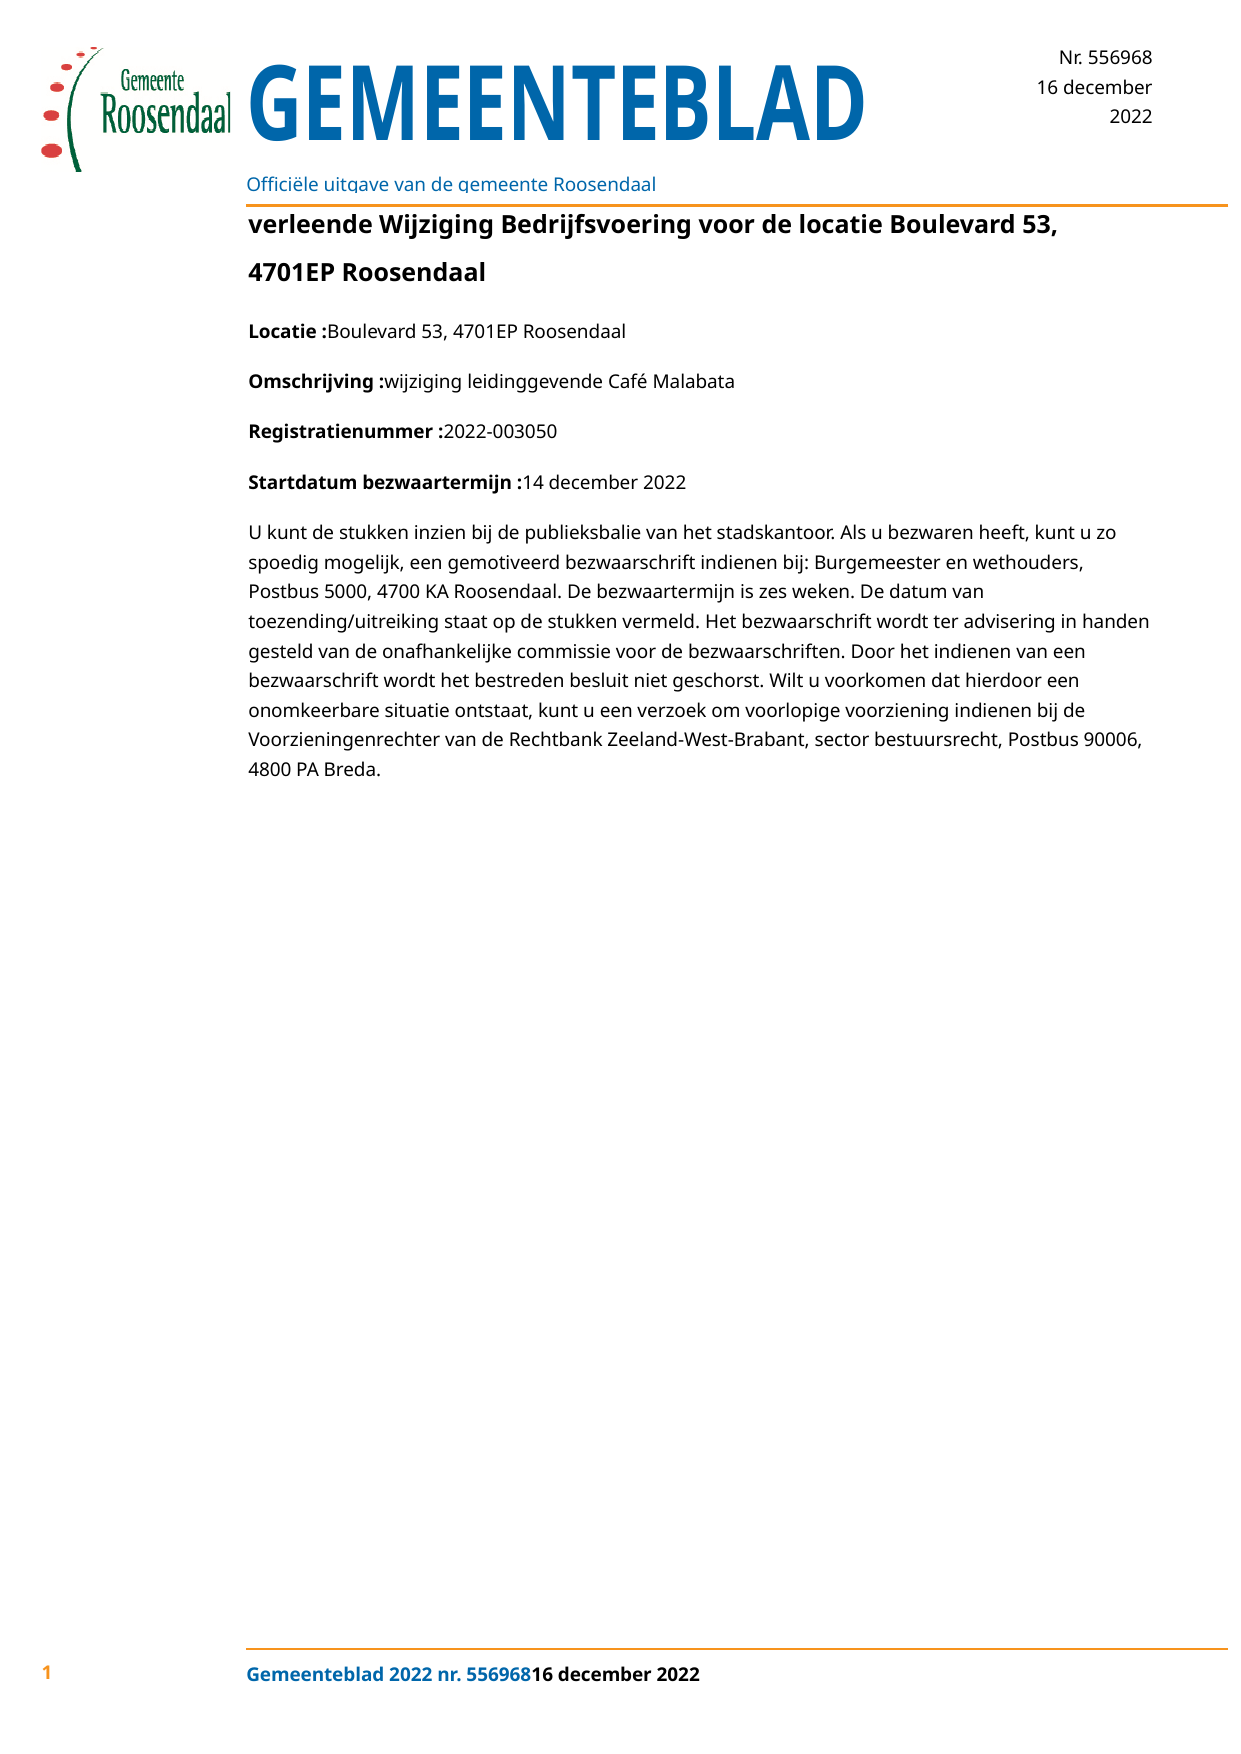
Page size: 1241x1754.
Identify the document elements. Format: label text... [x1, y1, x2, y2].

text verleende Wijziging Bedrijfsvoering voor de locatie Boulevard 53, 4701EP Roosendaal [248, 207, 1152, 288]
text Omschrijving :wijziging leidinggevende Café Malabata [248, 368, 1152, 394]
text Registratienummer :2022-003050 [248, 419, 1152, 444]
text Locatie :Boulevard 53, 4701EP Roosendaal [248, 318, 1152, 344]
text U kunt de stukken inzien bij de publieksbalie van het stadskantoor. Als u bezwaren heeft, kunt u zo spoedig mogelijk, een gemotiveerd bezwaarschrift indienen bij: Burgemeester en wethouders, Postbus 5000, 4700 KA Roosendaal. De bezwaartermijn is zes weken. De datum van toezending/uitreiking staat op de stukken vermeld. Het bezwaarschrift wordt ter advisering in handen gesteld van de onafhankelijke commissie voor de bezwaarschriften. Door het indienen van een bezwaarschrift wordt het bestreden besluit niet geschorst. Wilt u voorkomen dat hierdoor een onomkeerbare situatie ontstaat, kunt u een verzoek om voorlopige voorziening indienen bij de Voorzieningenrechter van de Rechtbank Zeeland-West-Brabant, sector bestuursrecht, Postbus 90006, 4800 PA Breda. [248, 519, 1152, 782]
text Startdatum bezwaartermijn :14 december 2022 [248, 469, 1152, 495]
picture [41, 47, 231, 172]
